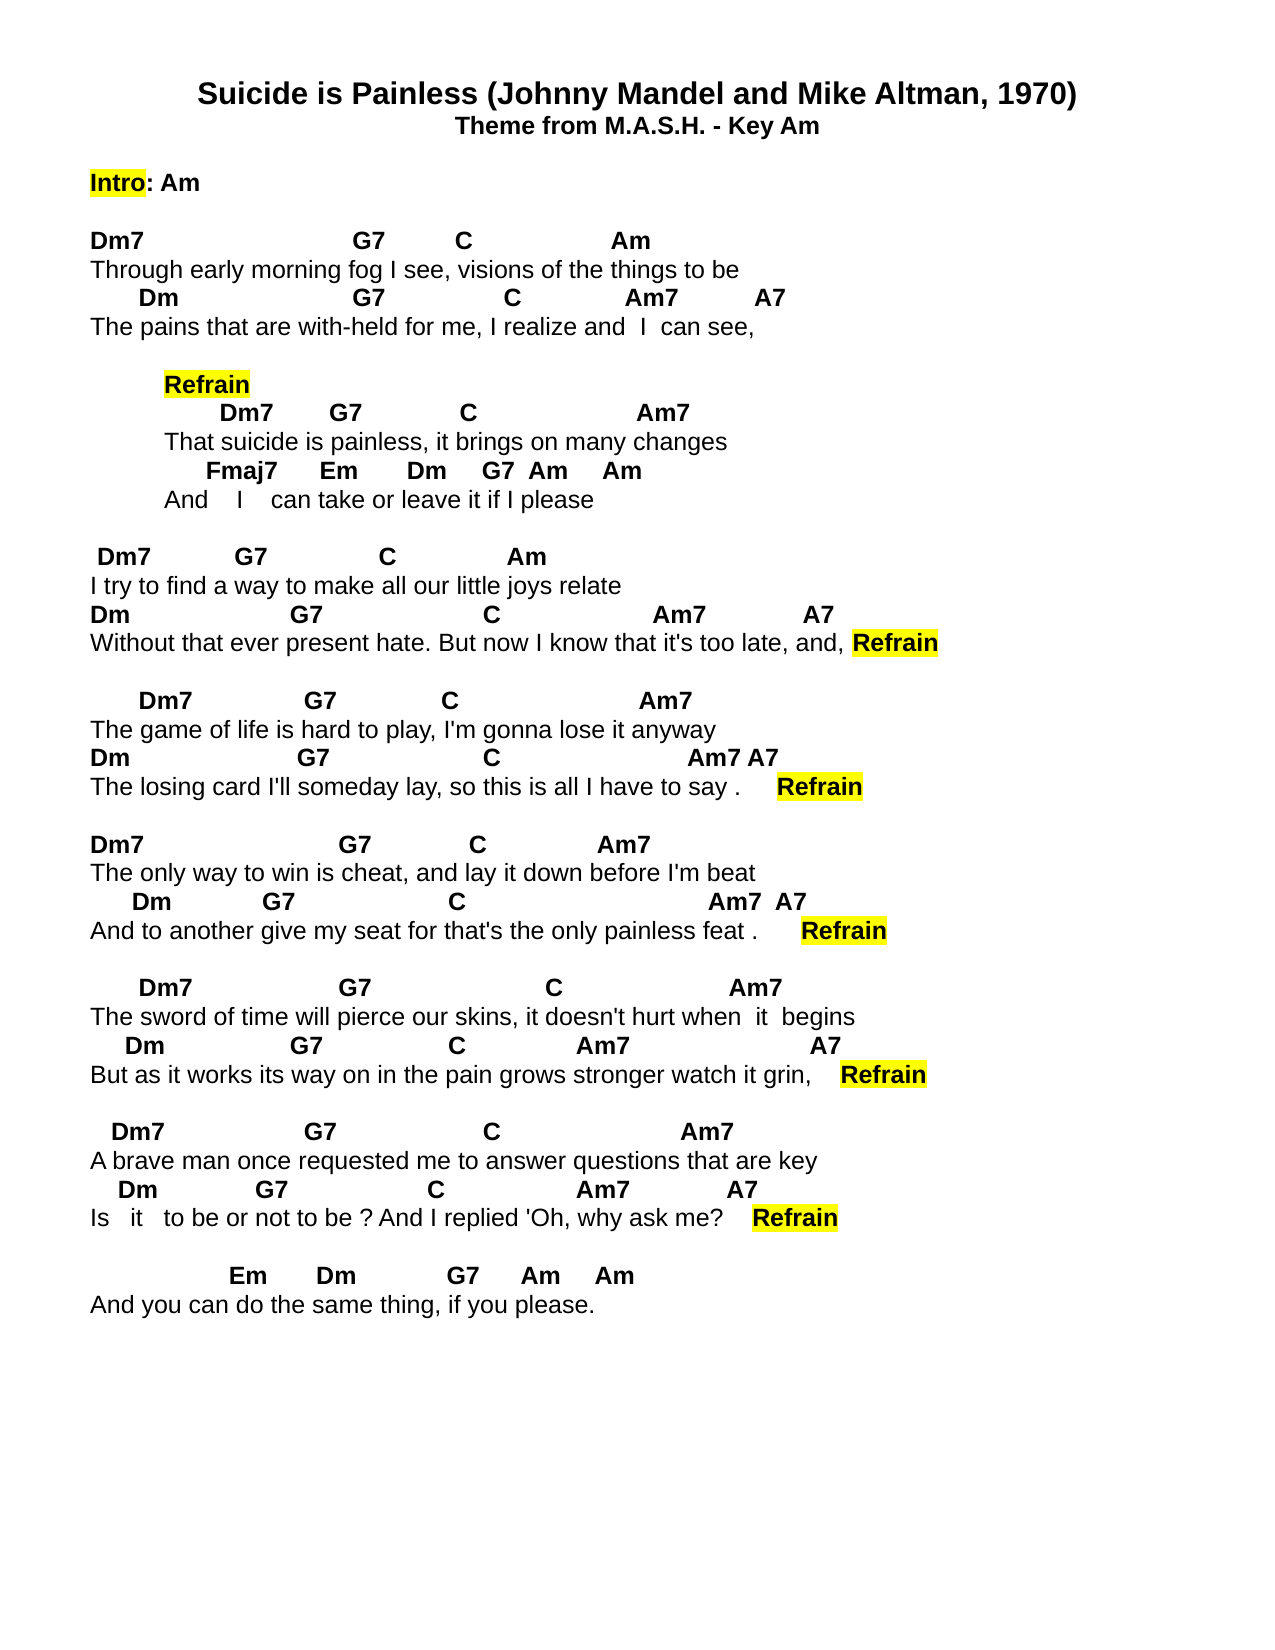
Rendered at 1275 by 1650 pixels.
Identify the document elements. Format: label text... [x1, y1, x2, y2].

text That suicide is painless, it brings on many changes [164, 427, 1185, 456]
text But as it works its way on in the pain grows stronger watch it grin, Refrain [90, 1060, 1185, 1088]
text A brave man once requested me to answer questions that are key [90, 1146, 1185, 1175]
text Dm7 G7 C Am [90, 542, 1185, 571]
text Fmaj7 Em Dm G7 Am Am [164, 456, 1185, 485]
text And to another give my seat for that's the only painless feat . Refrain [90, 916, 1185, 945]
text Dm G7 C Am7 A7 [90, 743, 1185, 772]
text The losing card I'll someday lay, so this is all I have to say . Refrain [90, 772, 1185, 801]
text The game of life is hard to play, I'm gonna lose it anyway [90, 715, 1185, 743]
text Dm G7 C Am7 A7 [90, 1175, 1185, 1203]
text Dm7 G7 C Am7 [90, 1117, 1185, 1146]
text Dm G7 C Am7 A7 [90, 887, 1185, 916]
text Through early morning fog I see, visions of the things to be [90, 255, 1185, 283]
text And you can do the same thing, if you please. [90, 1290, 1185, 1318]
text Dm G7 C Am7 A7 [90, 283, 1185, 312]
text Dm7 G7 C Am7 [164, 398, 1185, 427]
text The only way to win is cheat, and lay it down before I'm beat [90, 858, 1185, 887]
text Dm G7 C Am7 A7 [90, 600, 1185, 628]
text The pains that are with-held for me, I realize and I can see, [90, 312, 1185, 341]
text Dm7 G7 C Am7 [90, 686, 1185, 715]
text Dm G7 C Am7 A7 [90, 1031, 1185, 1060]
text Dm7 G7 C Am7 [90, 830, 1185, 858]
text Dm7 G7 C Am [90, 226, 1185, 255]
text And I can take or leave it if I please [164, 485, 1185, 513]
text Em Dm G7 Am Am [90, 1261, 1185, 1290]
text Without that ever present hate. But now I know that it's too late, and, Refrain [90, 628, 1185, 657]
text Dm7 G7 C Am7 [90, 973, 1185, 1002]
text Theme from M.A.S.H. - Key Am [90, 111, 1185, 140]
text I try to find a way to make all our little joys relate [90, 571, 1185, 600]
text The sword of time will pierce our skins, it doesn't hurt when it begins [90, 1002, 1185, 1031]
text Suicide is Painless (Johnny Mandel and Mike Altman, 1970) [90, 75, 1185, 111]
text Refrain [164, 370, 1185, 398]
text Is it to be or not to be ? And I replied 'Oh, why ask me? Refrain [90, 1203, 1185, 1232]
text Intro: Am [90, 168, 1185, 197]
